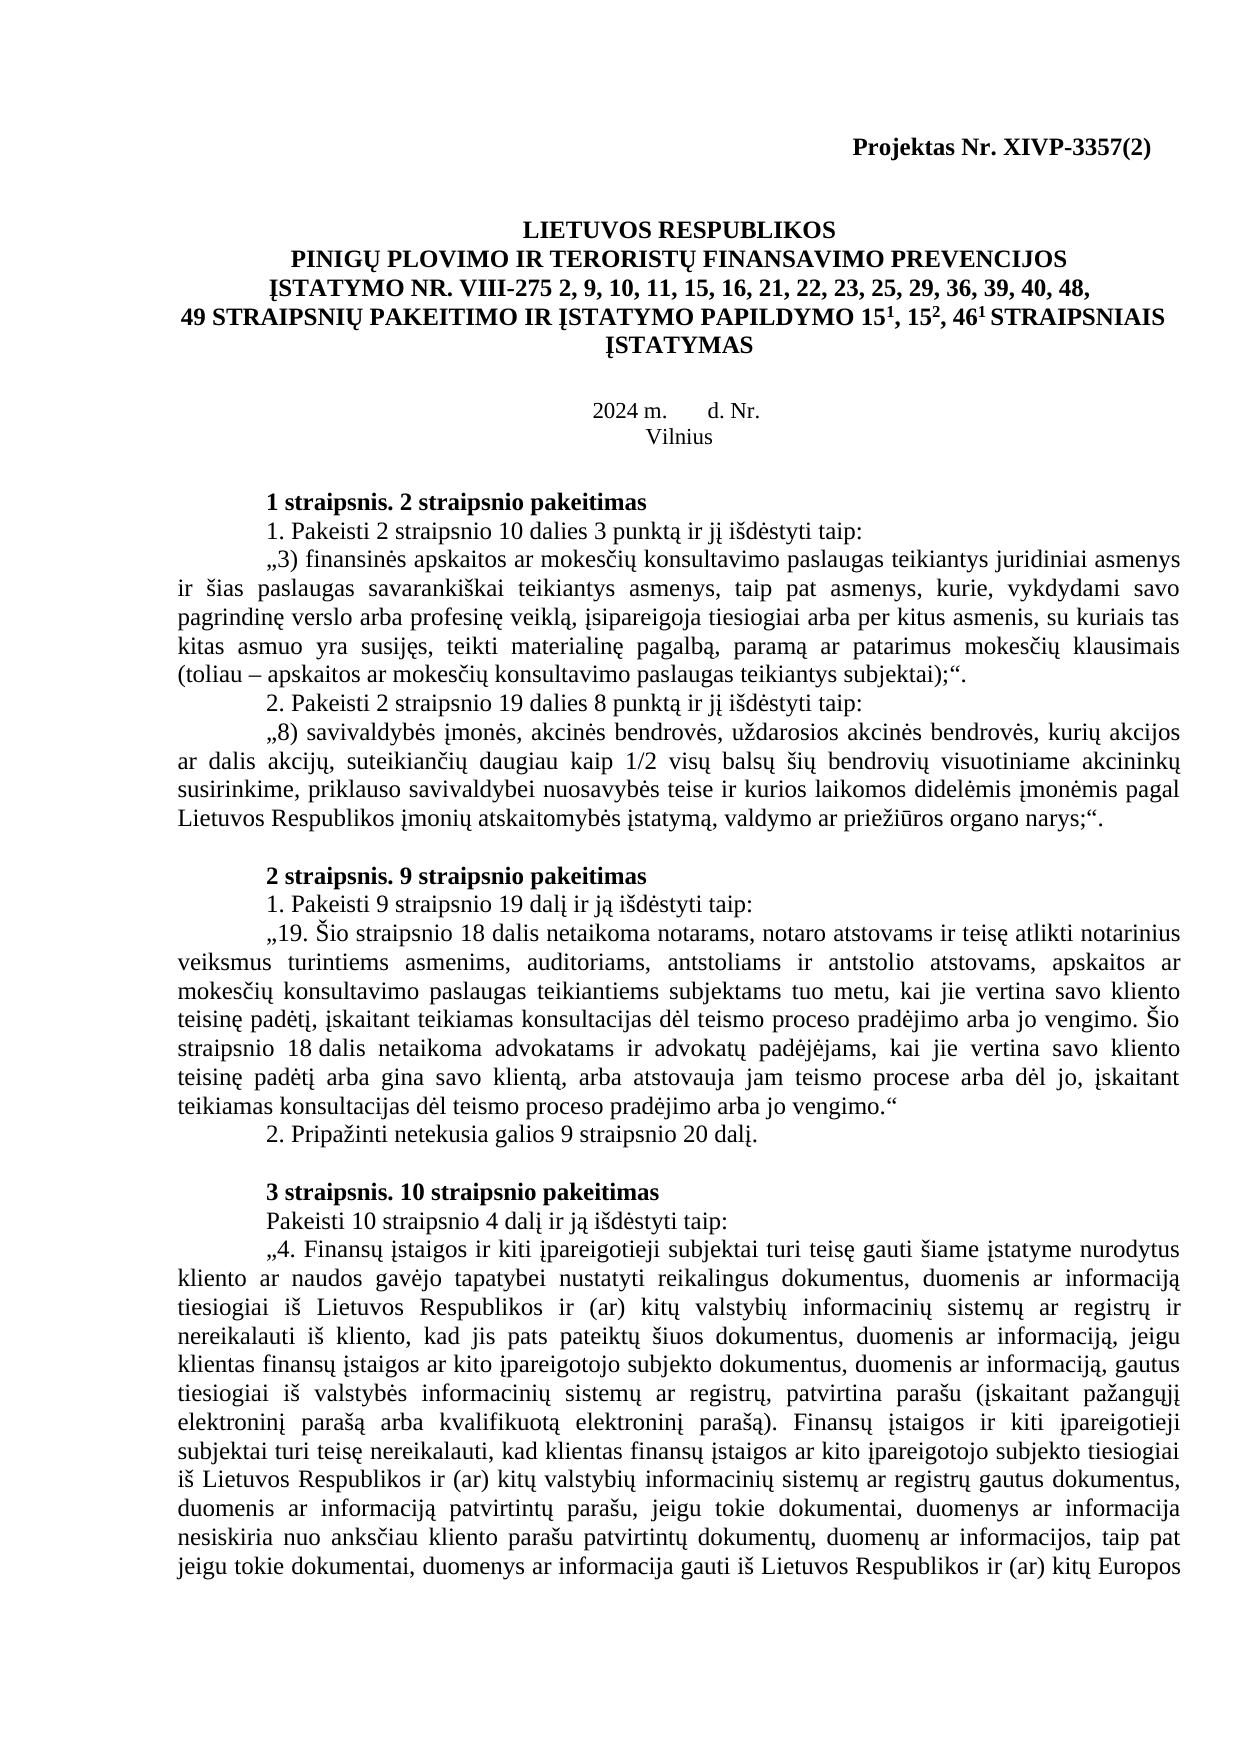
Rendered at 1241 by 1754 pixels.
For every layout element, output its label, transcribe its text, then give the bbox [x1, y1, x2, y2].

text 2024 m. d. Nr. [177, 397, 1181, 423]
text ĮSTATYMAS [177, 331, 1181, 359]
text 1. Pakeisti 9 straipsnio 19 dalį ir ją išdėstyti taip: [266, 889, 1181, 918]
text 3 straipsnis. 10 straipsnio pakeitimas [177, 1177, 1181, 1206]
text LIETUVOS RESPUBLIKOS PINIGŲ PLOVIMO IR TERORISTŲ FINANSAVIMO PREVENCIJOS ĮSTATYMO NR. VIII-275 2, 9, 10, 11, 15, 16, 21, 22, 23, 25, 29, 36, 39, 40, 48, 49 straipsniŲ PAKEITIMO ir ĮSTATYMO PAPILDYMO 151, 152, 461 STRAIPSNIAIS [177, 216, 1181, 331]
text „3) finansinės apskaitos ar mokesčių konsultavimo paslaugas teikiantys juridiniai asmenys ir šias paslaugas savarankiškai teikiantys asmenys, taip pat asmenys, kurie, vykdydami savo pagrindinę verslo arba profesinę veiklą, įsipareigoja tiesiogiai arba per kitus asmenis, su kuriais tas kitas asmuo yra susijęs, teikti materialinę pagalbą, paramą ar patarimus mokesčių klausimais (toliau – apskaitos ar mokesčių konsultavimo paslaugas teikiantys subjektai);“. [177, 544, 1181, 688]
text Vilnius [177, 423, 1181, 449]
text Projektas Nr. XIVP-3357(2) [852, 132, 1181, 161]
text „4. Finansų įstaigos ir kiti įpareigotieji subjektai turi teisę gauti šiame įstatyme nurodytus kliento ar naudos gavėjo tapatybei nustatyti reikalingus dokumentus, duomenis ar informaciją tiesiogiai iš Lietuvos Respublikos ir (ar) kitų valstybių informacinių sistemų ar registrų ir nereikalauti iš kliento, kad jis pats pateiktų šiuos dokumentus, duomenis ar informaciją, jeigu klientas finansų įstaigos ar kito įpareigotojo subjekto dokumentus, duomenis ar informaciją, gautus tiesiogiai iš valstybės informacinių sistemų ar registrų, patvirtina parašu (įskaitant pažangųjį elektroninį parašą arba kvalifikuotą elektroninį parašą). Finansų įstaigos ir kiti įpareigotieji subjektai turi teisę nereikalauti, kad klientas finansų įstaigos ar kito įpareigotojo subjekto tiesiogiai iš Lietuvos Respublikos ir (ar) kitų valstybių informacinių sistemų ar registrų gautus dokumentus, duomenis ar informaciją patvirtintų parašu, jeigu tokie dokumentai, duomenys ar informacija nesiskiria nuo anksčiau kliento parašu patvirtintų dokumentų, duomenų ar informacijos, taip pat jeigu tokie dokumentai, duomenys ar informacija gauti iš Lietuvos Respublikos ir (ar) kitų Europos [177, 1234, 1181, 1579]
text 1. Pakeisti 2 straipsnio 10 dalies 3 punktą ir jį išdėstyti taip: [177, 516, 1181, 544]
text Pakeisti 10 straipsnio 4 dalį ir ją išdėstyti taip: [177, 1206, 1181, 1234]
text „8) savivaldybės įmonės, akcinės bendrovės, uždarosios akcinės bendrovės, kurių akcijos ar dalis akcijų, suteikiančių daugiau kaip 1/2 visų balsų šių bendrovių visuotiniame akcininkų susirinkime, priklauso savivaldybei nuosavybės teise ir kurios laikomos didelėmis įmonėmis pagal Lietuvos Respublikos įmonių atskaitomybės įstatymą, valdymo ar priežiūros organo narys;“. [177, 717, 1181, 832]
text „19. Šio straipsnio 18 dalis netaikoma notarams, notaro atstovams ir teisę atlikti notarinius veiksmus turintiems asmenims, auditoriams, antstoliams ir antstolio atstovams, apskaitos ar mokesčių konsultavimo paslaugas teikiantiems subjektams tuo metu, kai jie vertina savo kliento teisinę padėtį, įskaitant teikiamas konsultacijas dėl teismo proceso pradėjimo arba jo vengimo. Šio straipsnio 18 dalis netaikoma advokatams ir advokatų padėjėjams, kai jie vertina savo kliento teisinę padėtį arba gina savo klientą, arba atstovauja jam teismo procese arba dėl jo, įskaitant teikiamas konsultacijas dėl teismo proceso pradėjimo arba jo vengimo.“ [177, 918, 1181, 1119]
text 2. Pripažinti netekusia galios 9 straipsnio 20 dalį. [266, 1119, 1181, 1148]
text 2 straipsnis. 9 straipsnio pakeitimas [177, 861, 1181, 889]
text 1 straipsnis. 2 straipsnio pakeitimas [177, 487, 1181, 516]
text 2. Pakeisti 2 straipsnio 19 dalies 8 punktą ir jį išdėstyti taip: [177, 688, 1181, 717]
